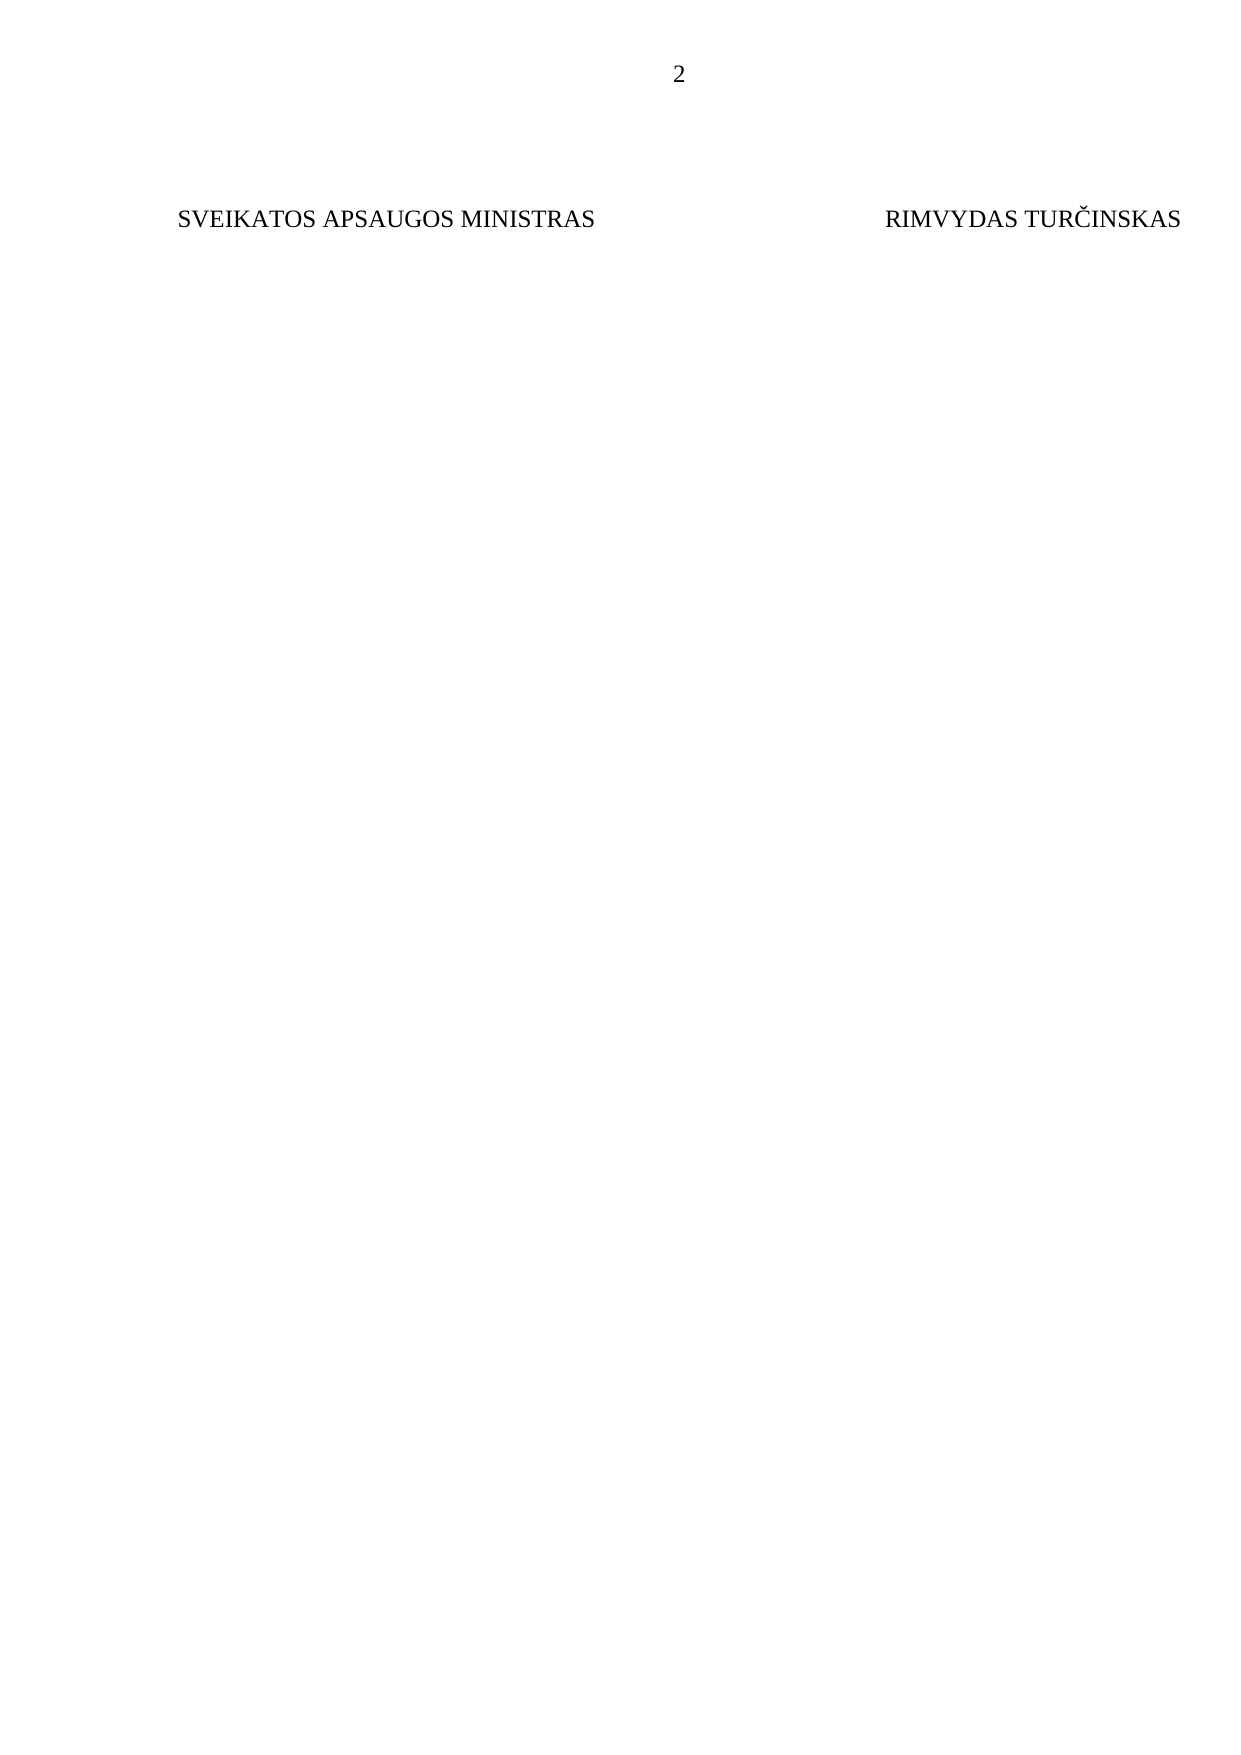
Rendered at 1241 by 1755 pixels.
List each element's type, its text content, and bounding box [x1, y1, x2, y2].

text SVEIKATOS APSAUGOS MINISTRAS RIMVYDAS TURČINSKAS [177, 204, 1181, 233]
